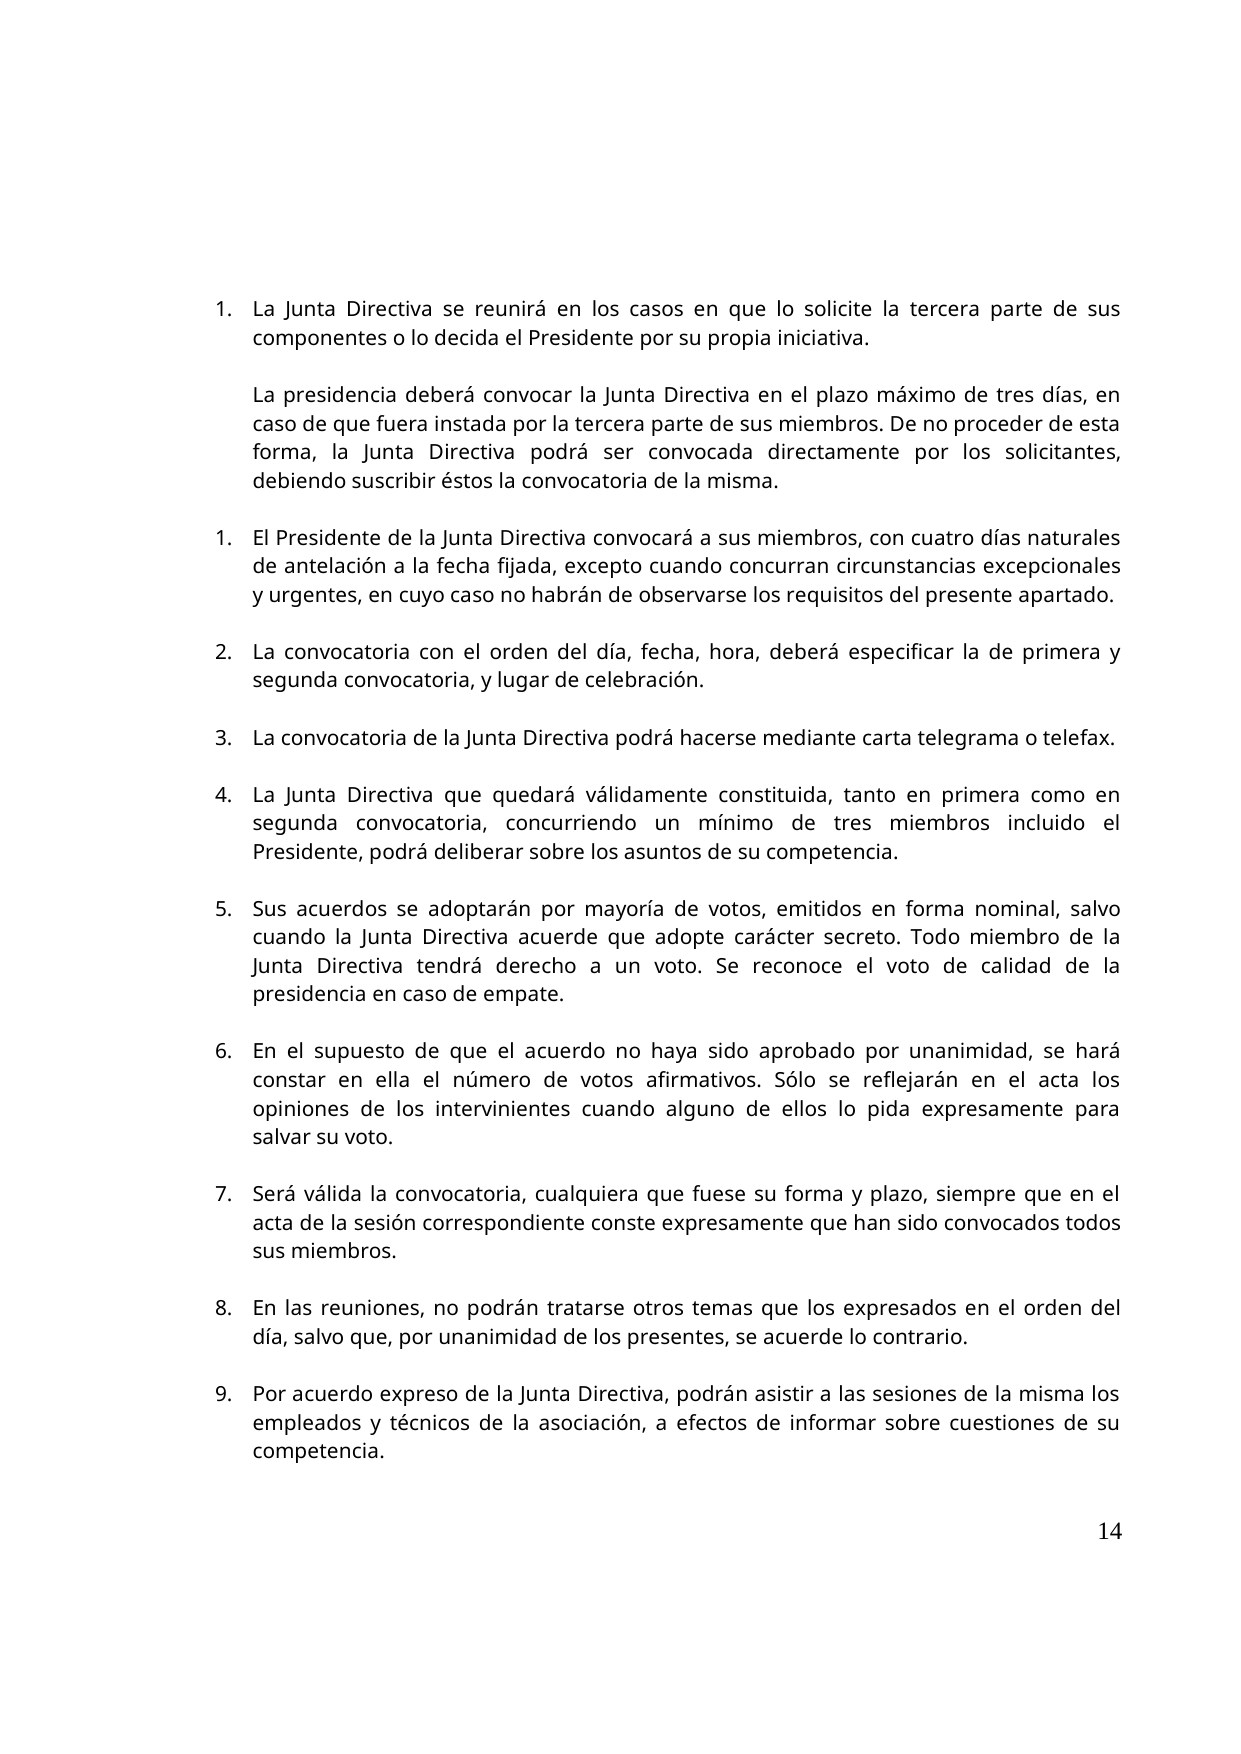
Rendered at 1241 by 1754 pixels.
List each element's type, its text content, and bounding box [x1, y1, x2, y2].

list La Junta Directiva que quedará válidamente constituida, tanto en primera como en segunda convocatoria, concurriendo un mínimo de tres miembros incluido el Presidente, podrá deliberar sobre los asuntos de su competencia. [215, 779, 1122, 865]
list Será válida la convocatoria, cualquiera que fuese su forma y plazo, siempre que en el acta de la sesión correspondiente conste expresamente que han sido convocados todos sus miembros. [215, 1179, 1122, 1265]
list El Presidente de la Junta Directiva convocará a sus miembros, con cuatro días naturales de antelación a la fecha fijada, excepto cuando concurran circunstancias excepcionales y urgentes, en cuyo caso no habrán de observarse los requisitos del presente apartado. [215, 523, 1122, 608]
list La convocatoria de la Junta Directiva podrá hacerse mediante carta telegrama o telefax. [215, 722, 1122, 751]
list En las reuniones, no podrán tratarse otros temas que los expresados en el orden del día, salvo que, por unanimidad de los presentes, se acuerde lo contrario. [215, 1293, 1122, 1350]
list Sus acuerdos se adoptarán por mayoría de votos, emitidos en forma nominal, salvo cuando la Junta Directiva acuerde que adopte carácter secreto. Todo miembro de la Junta Directiva tendrá derecho a un voto. Se reconoce el voto de calidad de la presidencia en caso de empate. [215, 894, 1122, 1008]
list En el supuesto de que el acuerdo no haya sido aprobado por unanimidad, se hará constar en ella el número de votos afirmativos. Sólo se reflejarán en el acta los opiniones de los intervinientes cuando alguno de ellos lo pida expresamente para salvar su voto. [215, 1036, 1122, 1151]
text La presidencia deberá convocar la Junta Directiva en el plazo máximo de tres días, en caso de que fuera instada por la tercera parte de sus miembros. De no proceder de esta forma, la Junta Directiva podrá ser convocada directamente por los solicitantes, debiendo suscribir éstos la convocatoria de la misma. [252, 380, 1122, 494]
list Por acuerdo expreso de la Junta Directiva, podrán asistir a las sesiones de la misma los empleados y técnicos de la asociación, a efectos de informar sobre cuestiones de su competencia. [215, 1379, 1122, 1464]
list La Junta Directiva se reunirá en los casos en que lo solicite la tercera parte de sus componentes o lo decida el Presidente por su propia iniciativa. [215, 294, 1122, 351]
list La convocatoria con el orden del día, fecha, hora, deberá especificar la de primera y segunda convocatoria, y lugar de celebración. [215, 637, 1122, 694]
